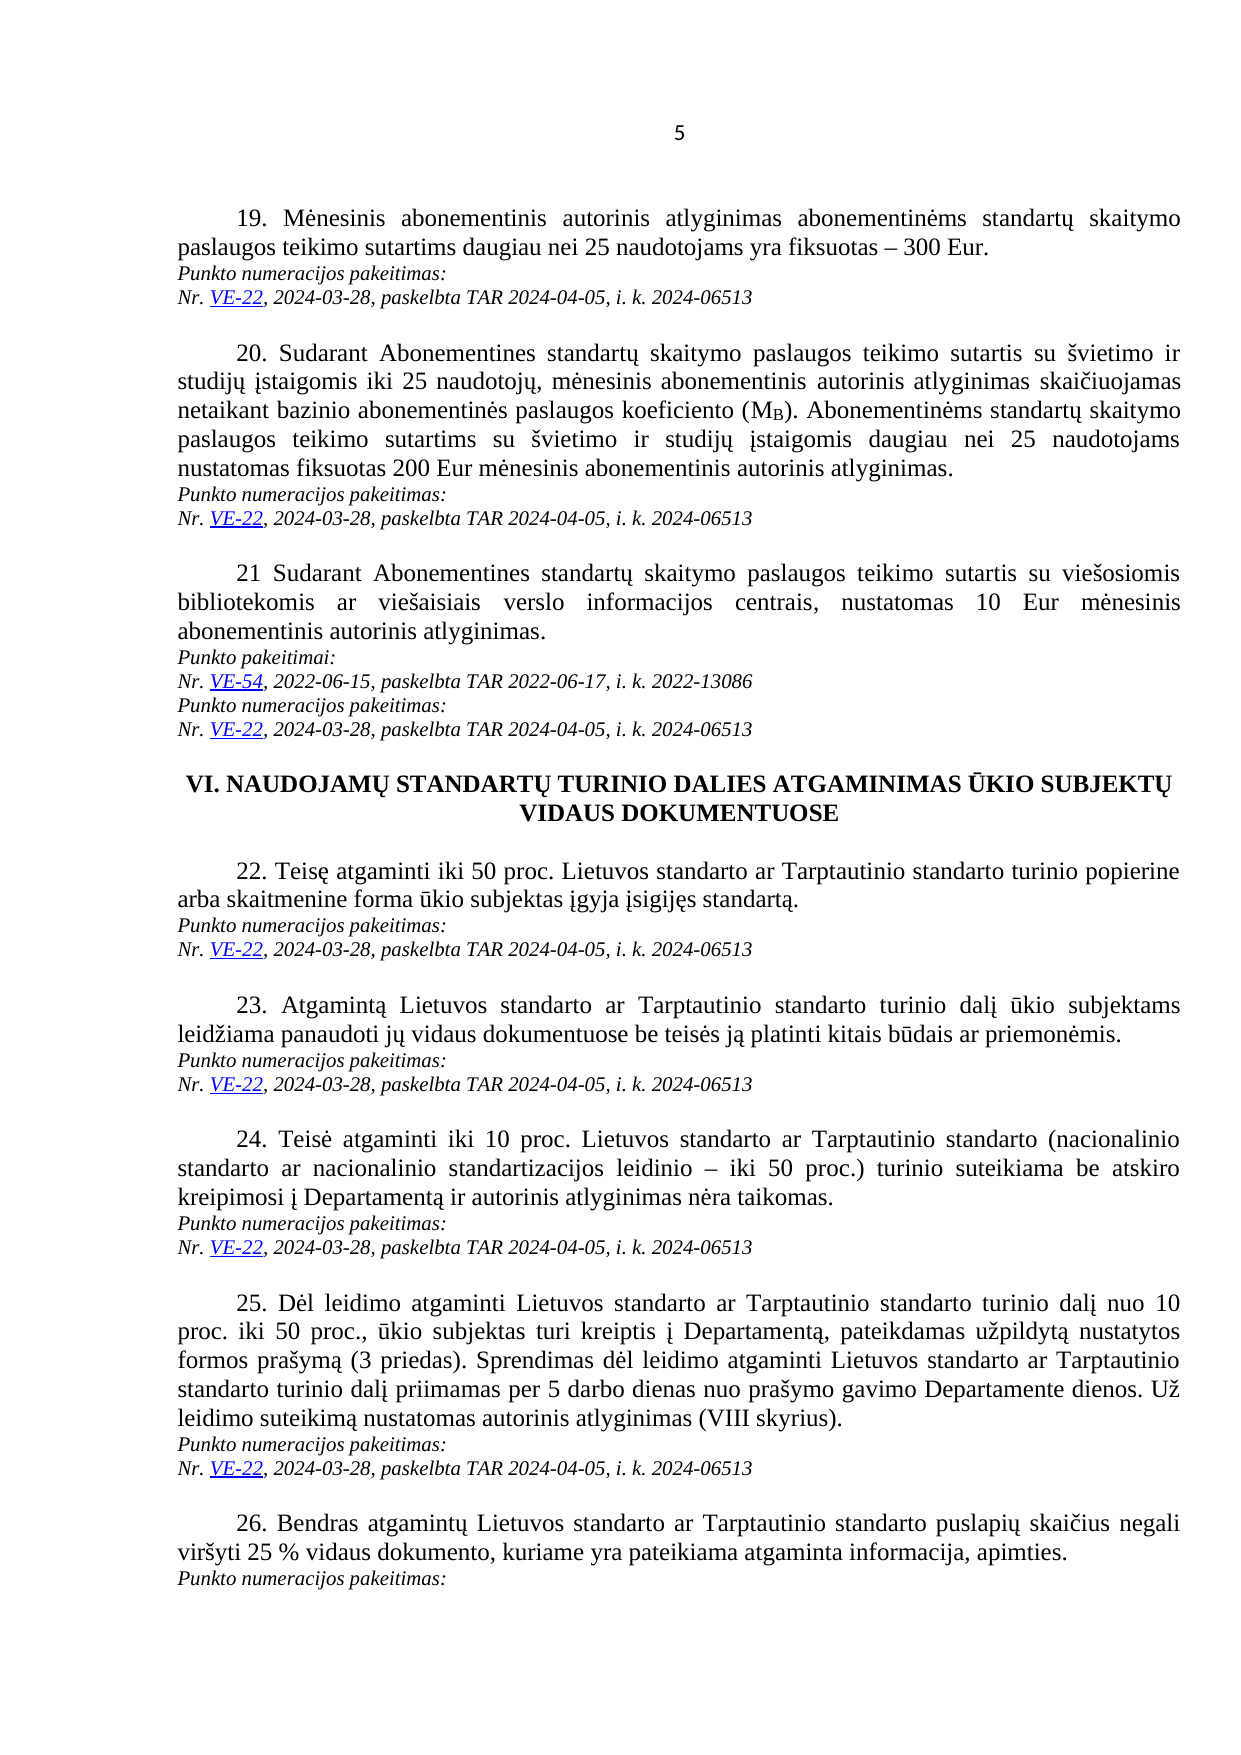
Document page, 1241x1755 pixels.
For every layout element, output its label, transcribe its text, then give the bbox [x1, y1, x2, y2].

text VI. NAUDOJAMŲ STANDARTŲ TURINIO DALIES ATGAMINIMAS ŪKIO SUBJEKTŲ VIDAUS DOKUMENTUOSE [177, 769, 1181, 827]
text 23. Atgamintą Lietuvos standarto ar Tarptautinio standarto turinio dalį ūkio subjektams leidžiama panaudoti jų vidaus dokumentuose be teisės ją platinti kitais būdais ar priemonėmis. [177, 990, 1181, 1048]
text 25. Dėl leidimo atgaminti Lietuvos standarto ar Tarptautinio standarto turinio dalį nuo 10 proc. iki 50 proc., ūkio subjektas turi kreiptis į Departamentą, pateikdamas užpildytą nustatytos formos prašymą (3 priedas). Sprendimas dėl leidimo atgaminti Lietuvos standarto ar Tarptautinio standarto turinio dalį priimamas per 5 darbo dienas nuo prašymo gavimo Departamente dienos. Už leidimo suteikimą nustatomas autorinis atlyginimas (VIII skyrius). [177, 1288, 1181, 1431]
text Nr. VE-22, 2024-03-28, paskelbta TAR 2024-04-05, i. k. 2024-06513 [177, 1456, 1181, 1479]
text Punkto numeracijos pakeitimas: [177, 693, 1181, 717]
text Nr. VE-54, 2022-06-15, paskelbta TAR 2022-06-17, i. k. 2022-13086 [177, 669, 1181, 693]
text Nr. VE-22, 2024-03-28, paskelbta TAR 2024-04-05, i. k. 2024-06513 [177, 506, 1181, 529]
text Nr. VE-22, 2024-03-28, paskelbta TAR 2024-04-05, i. k. 2024-06513 [177, 717, 1181, 741]
text Nr. VE-22, 2024-03-28, paskelbta TAR 2024-04-05, i. k. 2024-06513 [177, 937, 1181, 961]
text Nr. VE-22, 2024-03-28, paskelbta TAR 2024-04-05, i. k. 2024-06513 [177, 1072, 1181, 1096]
text Punkto numeracijos pakeitimas: [177, 261, 1181, 285]
text Nr. VE-22, 2024-03-28, paskelbta TAR 2024-04-05, i. k. 2024-06513 [177, 1235, 1181, 1259]
text 21 Sudarant Abonementines standartų skaitymo paslaugos teikimo sutartis su viešosiomis bibliotekomis ar viešaisiais verslo informacijos centrais, nustatomas 10 Eur mėnesinis abonementinis autorinis atlyginimas. [177, 558, 1181, 644]
text Punkto numeracijos pakeitimas: [177, 481, 1181, 506]
text 22. Teisę atgaminti iki 50 proc. Lietuvos standarto ar Tarptautinio standarto turinio popierine arba skaitmenine forma ūkio subjektas įgyja įsigijęs standartą. [177, 856, 1181, 913]
text 26. Bendras atgamintų Lietuvos standarto ar Tarptautinio standarto puslapių skaičius negali viršyti 25 % vidaus dokumento, kuriame yra pateikiama atgaminta informacija, apimties. [177, 1508, 1181, 1566]
text Punkto pakeitimai: [177, 644, 1181, 669]
text 20. Sudarant Abonementines standartų skaitymo paslaugos teikimo sutartis su švietimo ir studijų įstaigomis iki 25 naudotojų, mėnesinis abonementinis autorinis atlyginimas skaičiuojamas netaikant bazinio abonementinės paslaugos koeficiento (MB). Abonementinėms standartų skaitymo paslaugos teikimo sutartims su švietimo ir studijų įstaigomis daugiau nei 25 naudotojams nustatomas fiksuotas 200 Eur mėnesinis abonementinis autorinis atlyginimas. [177, 338, 1181, 481]
text Punkto numeracijos pakeitimas: [177, 1211, 1181, 1235]
text 24. Teisė atgaminti iki 10 proc. Lietuvos standarto ar Tarptautinio standarto (nacionalinio standarto ar nacionalinio standartizacijos leidinio – iki 50 proc.) turinio suteikiama be atskiro kreipimosi į Departamentą ir autorinis atlyginimas nėra taikomas. [177, 1124, 1181, 1211]
text Punkto numeracijos pakeitimas: [177, 913, 1181, 937]
text Punkto numeracijos pakeitimas: [177, 1431, 1181, 1456]
text Nr. VE-22, 2024-03-28, paskelbta TAR 2024-04-05, i. k. 2024-06513 [177, 285, 1181, 309]
text 19. Mėnesinis abonementinis autorinis atlyginimas abonementinėms standartų skaitymo paslaugos teikimo sutartims daugiau nei 25 naudotojams yra fiksuotas – 300 Eur. [177, 203, 1181, 261]
text Punkto numeracijos pakeitimas: [177, 1048, 1181, 1072]
text Punkto numeracijos pakeitimas: [177, 1566, 1181, 1590]
